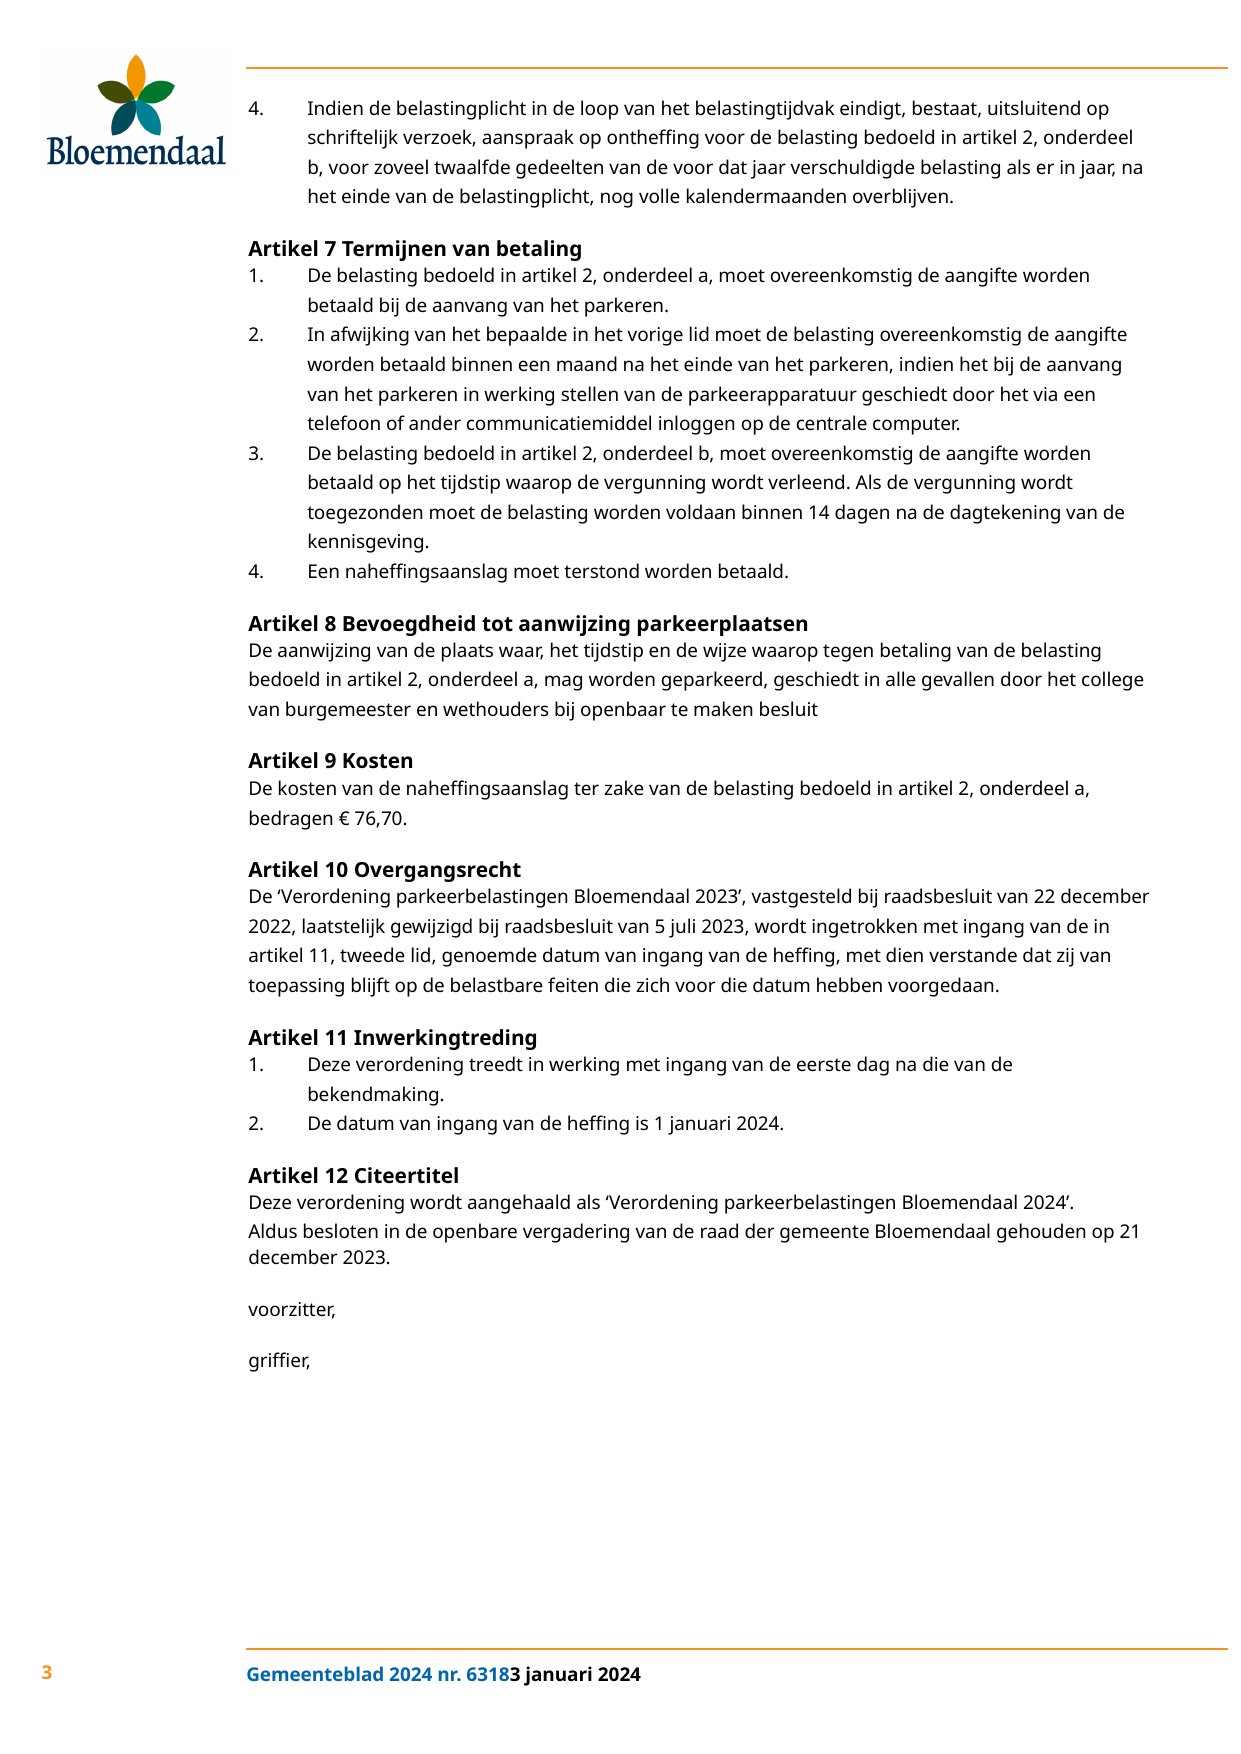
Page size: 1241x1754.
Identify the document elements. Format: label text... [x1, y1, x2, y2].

text Artikel 7 Termijnen van betaling [248, 234, 1152, 262]
text griffier, [248, 1347, 1152, 1373]
list Indien de belastingplicht in de loop van het belastingtijdvak eindigt, bestaat, uitsluitend op schriftelijk verzoek, aanspraak op ontheffing voor de belasting bedoeld in artikel 2, onderdeel b, voor zoveel twaalfde gedeelten van de voor dat jaar verschuldigde belasting als er in jaar, na het einde van de belastingplicht, nog volle kalendermaanden overblijven. [248, 95, 1152, 209]
list Een naheffingsaanslag moet terstond worden betaald. [248, 558, 1152, 584]
text voorzitter, [248, 1296, 1152, 1322]
text De kosten van de naheffingsaanslag ter zake van de belasting bedoeld in artikel 2, onderdeel a, bedragen € 76,70. [248, 775, 1152, 830]
list De belasting bedoeld in artikel 2, onderdeel b, moet overeenkomstig de aangifte worden betaald op het tijdstip waarop de vergunning wordt verleend. Als de vergunning wordt toegezonden moet de belasting worden voldaan binnen 14 dagen na de dagtekening van de kennisgeving. [248, 440, 1152, 554]
text De aanwijzing van de plaats waar, het tijdstip en de wijze waarop tegen betaling van de belasting bedoeld in artikel 2, onderdeel a, mag worden geparkeerd, geschiedt in alle gevallen door het college van burgemeester en wethouders bij openbaar te maken besluit [248, 637, 1152, 722]
picture [41, 47, 231, 172]
list In afwijking van het bepaalde in het vorige lid moet de belasting overeenkomstig de aangifte worden betaald binnen een maand na het einde van het parkeren, indien het bij de aanvang van het parkeren in werking stellen van de parkeerapparatuur geschiedt door het via een telefoon of ander communicatiemiddel inloggen op de centrale computer. [248, 322, 1152, 436]
text Artikel 12 Citeertitel [248, 1161, 1152, 1189]
text Artikel 11 Inwerkingtreding [248, 1023, 1152, 1051]
text Aldus besloten in de openbare vergadering van de raad der gemeente Bloemendaal gehouden op 21 december 2023. [248, 1219, 1152, 1270]
list Deze verordening treedt in werking met ingang van de eerste dag na die van de bekendmaking. [248, 1051, 1152, 1106]
text Artikel 10 Overgangsrecht [248, 855, 1152, 883]
list De belasting bedoeld in artikel 2, onderdeel a, moet overeenkomstig de aangifte worden betaald bij de aanvang van het parkeren. [248, 262, 1152, 318]
text Artikel 8 Bevoegdheid tot aanwijzing parkeerplaatsen [248, 609, 1152, 637]
list De datum van ingang van de heffing is 1 januari 2024. [248, 1110, 1152, 1136]
text Deze verordening wordt aangehaald als ‘Verordening parkeerbelastingen Bloemendaal 2024’. [248, 1189, 1152, 1215]
text Artikel 9 Kosten [248, 747, 1152, 775]
text De ‘Verordening parkeerbelastingen Bloemendaal 2023’, vastgesteld bij raadsbesluit van 22 december 2022, laatstelijk gewijzigd bij raadsbesluit van 5 juli 2023, wordt ingetrokken met ingang van de in artikel 11, tweede lid, genoemde datum van ingang van de heffing, met dien verstande dat zij van toepassing blijft op de belastbare feiten die zich voor die datum hebben voorgedaan. [248, 883, 1152, 998]
